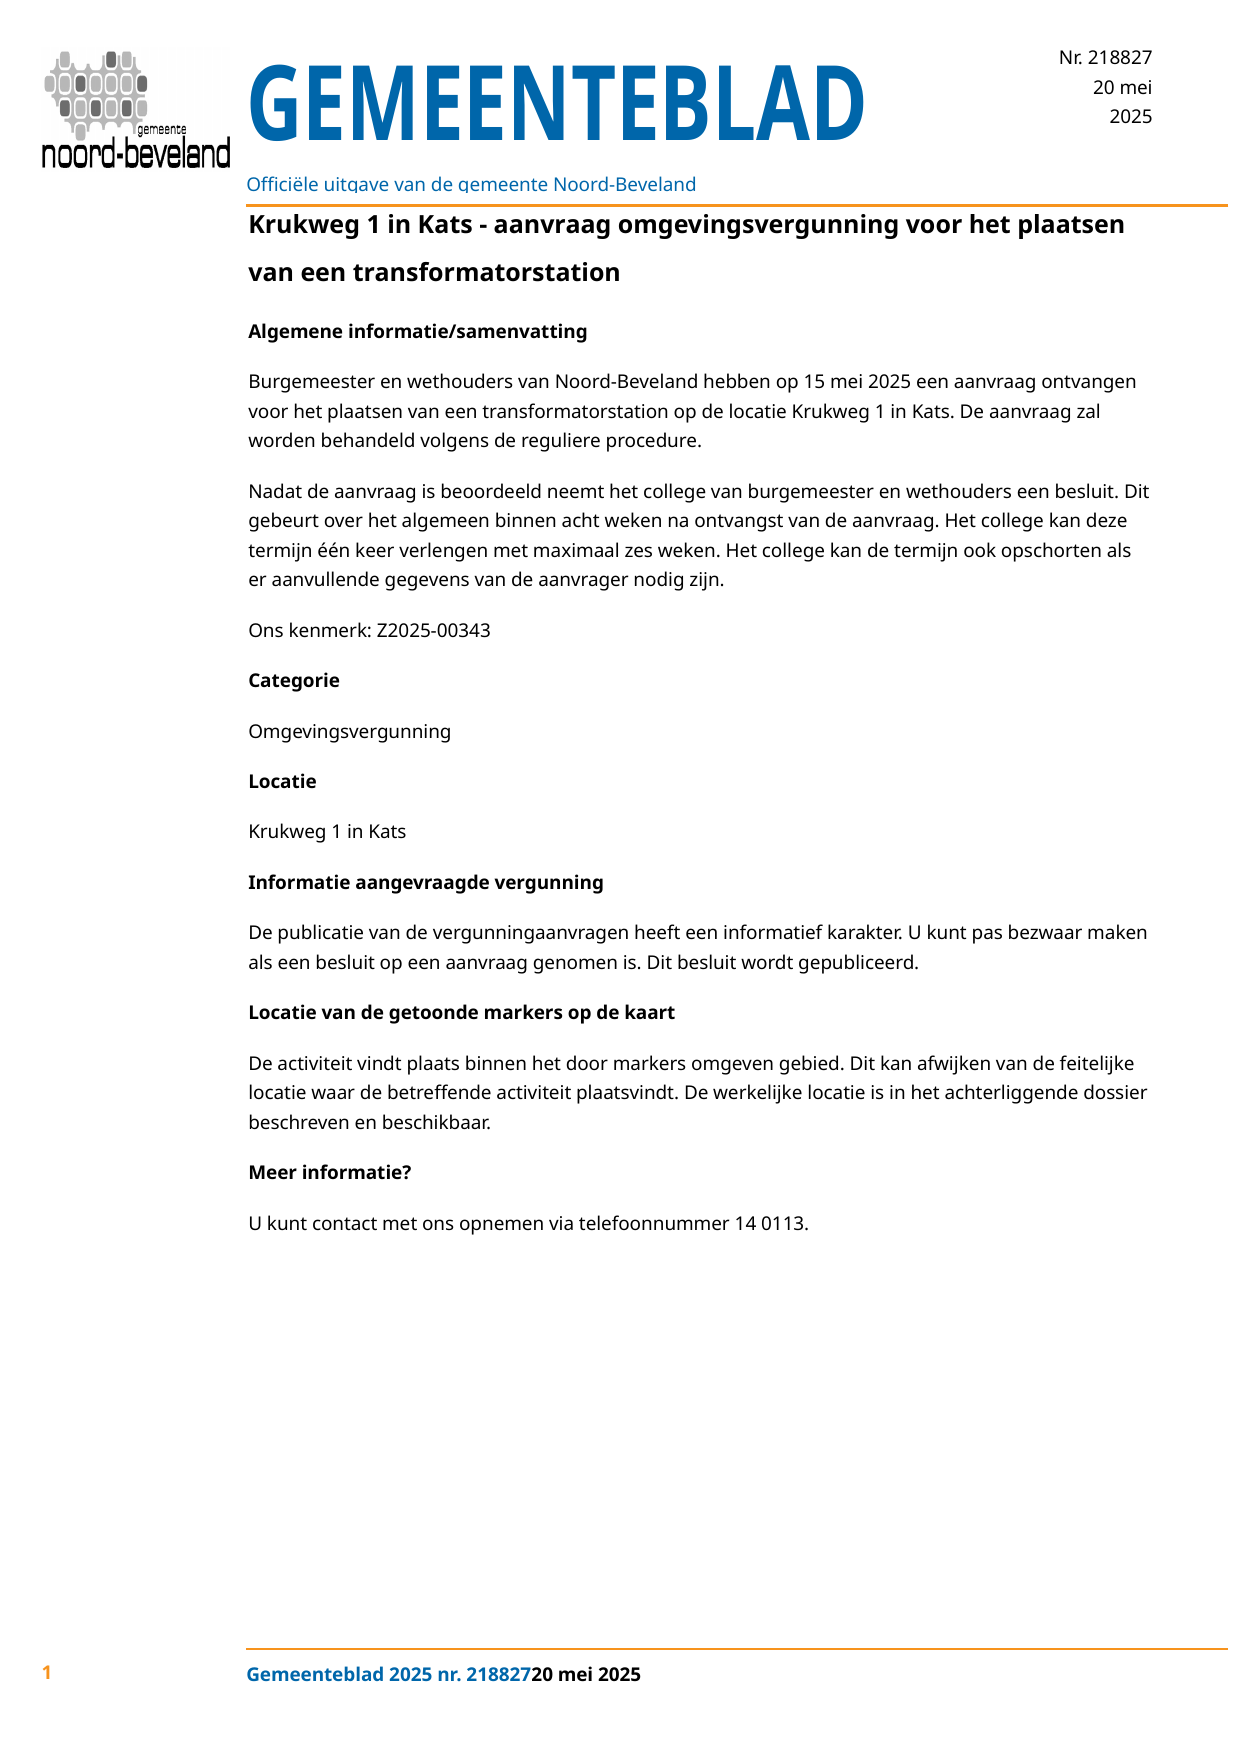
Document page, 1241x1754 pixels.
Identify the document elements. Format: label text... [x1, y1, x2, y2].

text Informatie aangevraagde vergunning [248, 869, 1152, 895]
text Nadat de aanvraag is beoordeeld neemt het college van burgemeester en wethouders een besluit. Dit gebeurt over het algemeen binnen acht weken na ontvangst van de aanvraag. Het college kan deze termijn één keer verlengen met maximaal zes weken. Het college kan de termijn ook opschorten als er aanvullende gegevens van de aanvrager nodig zijn. [248, 478, 1152, 592]
text U kunt contact met ons opnemen via telefoonnummer 14 0113. [248, 1210, 1152, 1236]
text Locatie [248, 768, 1152, 794]
text De publicatie van de vergunningaanvragen heeft een informatief karakter. U kunt pas bezwaar maken als een besluit op een aanvraag genomen is. Dit besluit wordt gepubliceerd. [248, 919, 1152, 975]
text Categorie [248, 667, 1152, 693]
text Omgevingsvergunning [248, 718, 1152, 744]
text Burgemeester en wethouders van Noord-Beveland hebben op 15 mei 2025 een aanvraag ontvangen voor het plaatsen van een transformatorstation op de locatie Krukweg 1 in Kats. De aanvraag zal worden behandeld volgens de reguliere procedure. [248, 368, 1152, 453]
text Ons kenmerk: Z2025-00343 [248, 617, 1152, 643]
text Meer informatie? [248, 1159, 1152, 1185]
text Krukweg 1 in Kats - aanvraag omgevingsvergunning voor het plaatsen van een transformatorstation [248, 207, 1152, 288]
text Krukweg 1 in Kats [248, 819, 1152, 844]
text De activiteit vindt plaats binnen het door markers omgeven gebied. Dit kan afwijken van de feitelijke locatie waar de betreffende activiteit plaatsvindt. De werkelijke locatie is in het achterliggende dossier beschreven en beschikbaar. [248, 1050, 1152, 1135]
picture [41, 47, 231, 172]
text Locatie van de getoonde markers op de kaart [248, 999, 1152, 1025]
text Algemene informatie/samenvatting [248, 318, 1152, 344]
